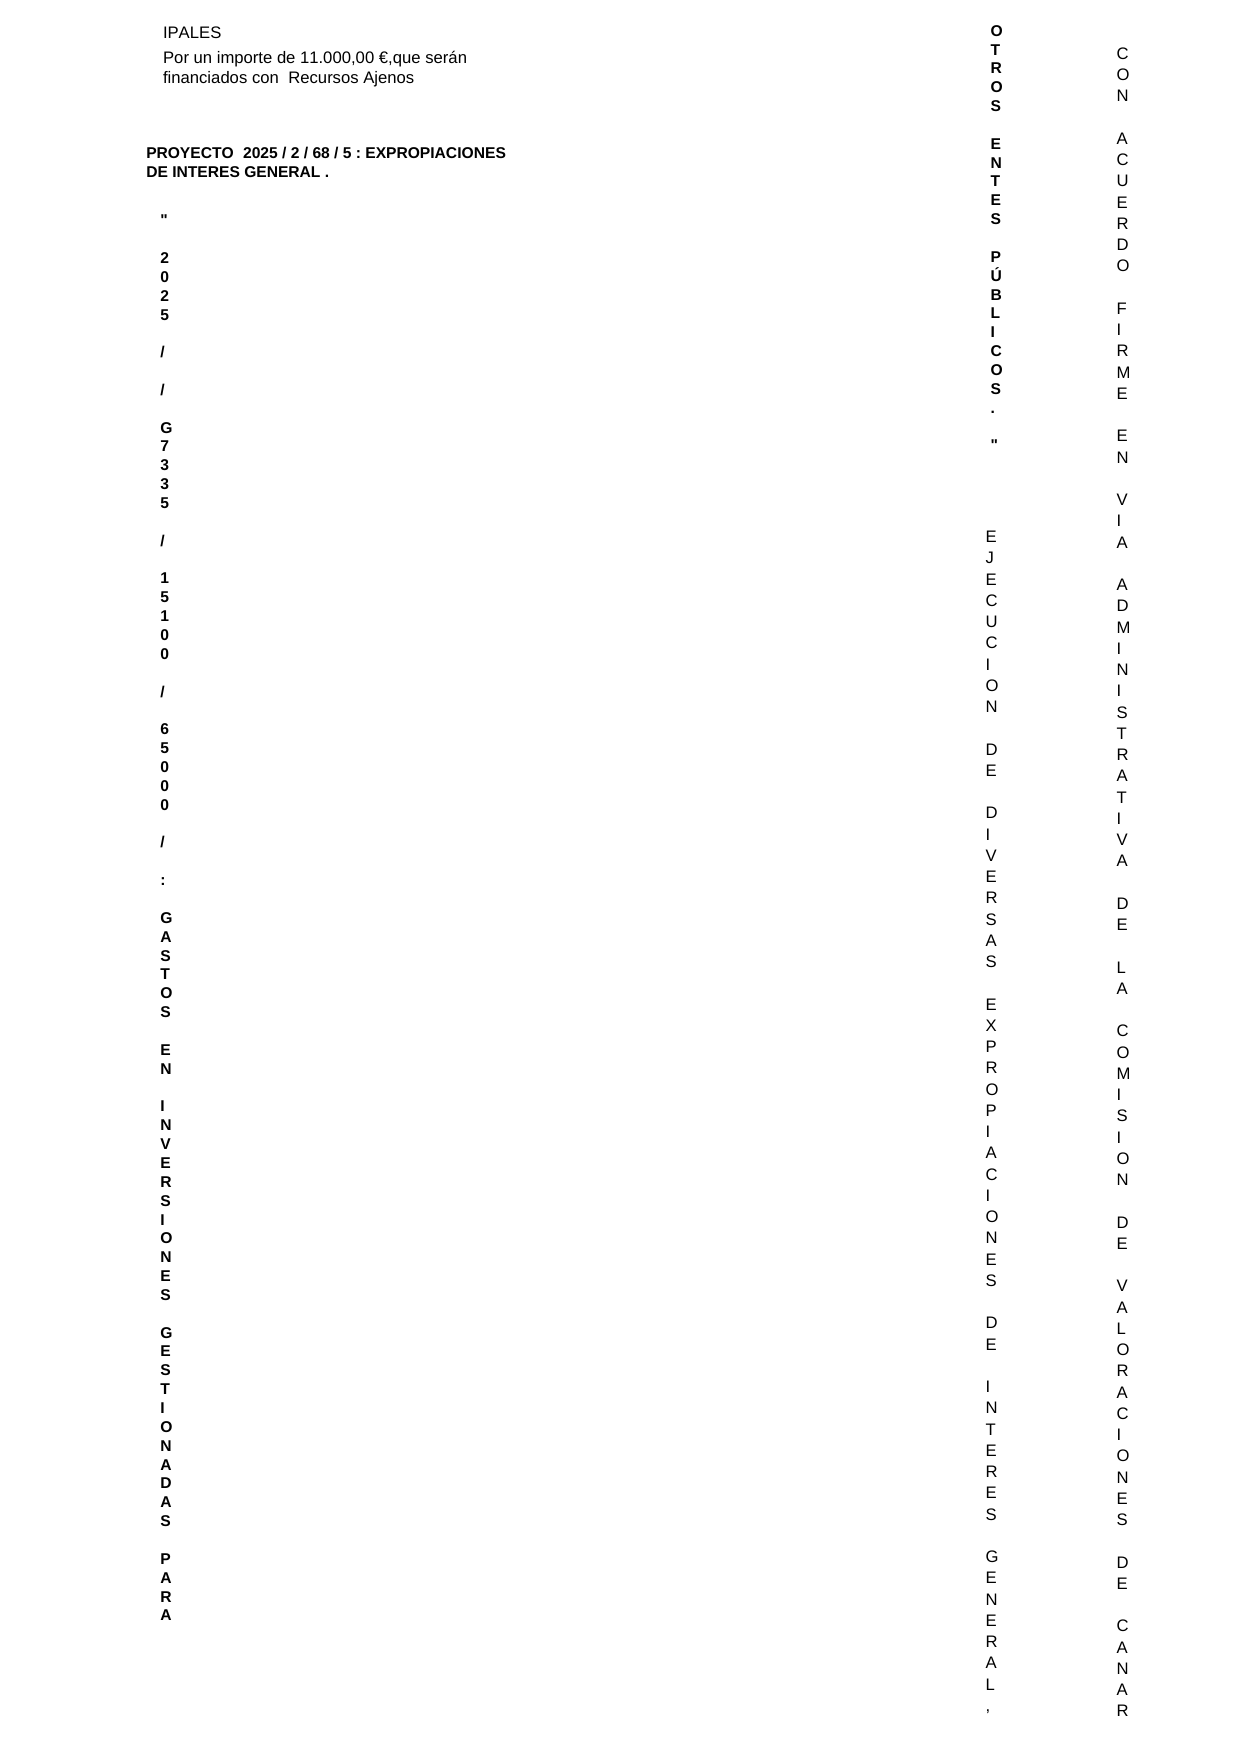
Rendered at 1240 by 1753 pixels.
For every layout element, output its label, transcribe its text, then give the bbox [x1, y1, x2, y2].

text Por un importe de 11.000,00 €,que serán financiados con Recursos Ajenos [163, 48, 509, 87]
text PROYECTO 2025 / 2 / 68 / 5 : EXPROPIACIONES DE INTERES GENERAL . [146, 144, 509, 181]
